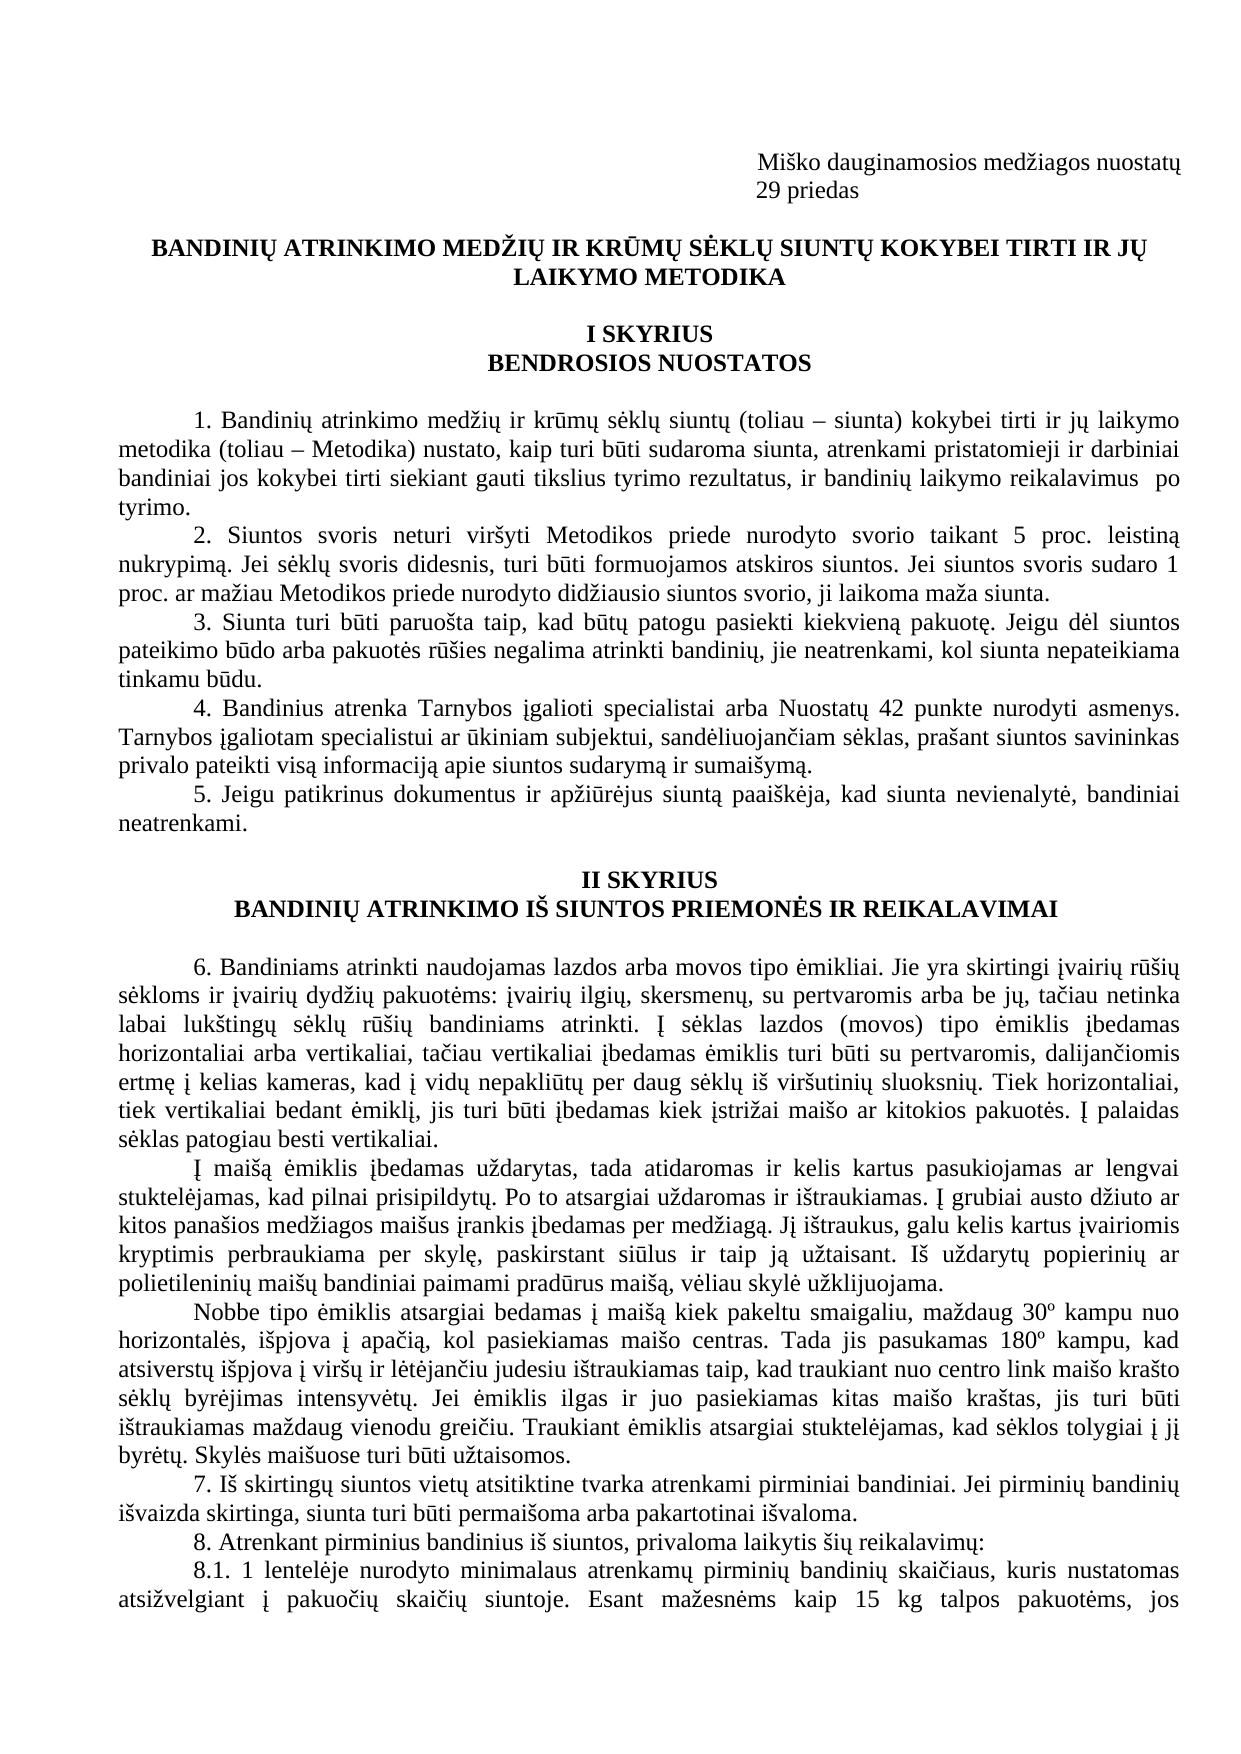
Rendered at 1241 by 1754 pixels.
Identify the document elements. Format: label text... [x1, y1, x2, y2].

text Miško dauginamosios medžiagos nuostatų [118, 147, 1181, 176]
text Nobbe tipo ėmiklis atsargiai bedamas į maišą kiek pakeltu smaigaliu, maždaug 30º kampu nuo horizontalės, išpjova į apačią, kol pasiekiamas maišo centras. Tada jis pasukamas 180º kampu, kad atsiverstų išpjova į viršų ir lėtėjančiu judesiu ištraukiamas taip, kad traukiant nuo centro link maišo krašto sėklų byrėjimas intensyvėtų. Jei ėmiklis ilgas ir juo pasiekiamas kitas maišo kraštas, jis turi būti ištraukiamas maždaug vienodu greičiu. Traukiant ėmiklis atsargiai stuktelėjamas, kad sėklos tolygiai į jį byrėtų. Skylės maišuose turi būti užtaisomos. [118, 1297, 1181, 1469]
text 29 priedas [118, 176, 1181, 204]
text 3. Siunta turi būti paruošta taip, kad būtų patogu pasiekti kiekvieną pakuotę. Jeigu dėl siuntos pateikimo būdo arba pakuotės rūšies negalima atrinkti bandinių, jie neatrenkami, kol siunta nepateikiama tinkamu būdu. [118, 607, 1181, 693]
text 6. Bandiniams atrinkti naudojamas lazdos arba movos tipo ėmikliai. Jie yra skirtingi įvairių rūšių sėkloms ir įvairių dydžių pakuotėms: įvairių ilgių, skersmenų, su pertvaromis arba be jų, tačiau netinka labai lukštingų sėklų rūšių bandiniams atrinkti. Į sėklas lazdos (movos) tipo ėmiklis įbedamas horizontaliai arba vertikaliai, tačiau vertikaliai įbedamas ėmiklis turi būti su pertvaromis, dalijančiomis ertmę į kelias kameras, kad į vidų nepakliūtų per daug sėklų iš viršutinių sluoksnių. Tiek horizontaliai, tiek vertikaliai bedant ėmiklį, jis turi būti įbedamas kiek įstrižai maišo ar kitokios pakuotės. Į palaidas sėklas patogiau besti vertikaliai. [118, 952, 1181, 1153]
text 8.1. 1 lentelėje nurodyto minimalaus atrenkamų pirminių bandinių skaičiaus, kuris nustatomas atsižvelgiant į pakuočių skaičių siuntoje. Esant mažesnėms kaip 15 kg talpos pakuotėms, jos [118, 1556, 1181, 1613]
text 8. Atrenkant pirminius bandinius iš siuntos, privaloma laikytis šių reikalavimų: [118, 1527, 1181, 1556]
text BENDROSIOS NUOSTATOS [118, 348, 1181, 377]
text BANDINIŲ ATRINKIMO MEDŽIŲ IR KRŪMŲ SĖKLŲ SIUNTŲ KOKYBEI TIRTI IR JŲ LAIKYMO METODIKA [118, 233, 1181, 291]
text 4. Bandinius atrenka Tarnybos įgalioti specialistai arba Nuostatų 42 punkte nurodyti asmenys. Tarnybos įgaliotam specialistui ar ūkiniam subjektui, sandėliuojančiam sėklas, prašant siuntos savininkas privalo pateikti visą informaciją apie siuntos sudarymą ir sumaišymą. [118, 693, 1181, 779]
text BANDINIŲ ATRINKIMO IŠ SIUNTOS PRIEMONĖS IR REIKALAVIMAI [118, 894, 1181, 923]
text 7. Iš skirtingų siuntos vietų atsitiktine tvarka atrenkami pirminiai bandiniai. Jei pirminių bandinių išvaizda skirtinga, siunta turi būti permaišoma arba pakartotinai išvaloma. [118, 1469, 1181, 1527]
text 2. Siuntos svoris neturi viršyti Metodikos priede nurodyto svorio taikant 5 proc. leistiną nukrypimą. Jei sėklų svoris didesnis, turi būti formuojamos atskiros siuntos. Jei siuntos svoris sudaro 1 proc. ar mažiau Metodikos priede nurodyto didžiausio siuntos svorio, ji laikoma maža siunta. [118, 521, 1181, 607]
text Į maišą ėmiklis įbedamas uždarytas, tada atidaromas ir kelis kartus pasukiojamas ar lengvai stuktelėjamas, kad pilnai prisipildytų. Po to atsargiai uždaromas ir ištraukiamas. Į grubiai austo džiuto ar kitos panašios medžiagos maišus įrankis įbedamas per medžiagą. Jį ištraukus, galu kelis kartus įvairiomis kryptimis perbraukiama per skylę, paskirstant siūlus ir taip ją užtaisant. Iš uždarytų popierinių ar polietileninių maišų bandiniai paimami pradūrus maišą, vėliau skylė užklijuojama. [118, 1153, 1181, 1297]
text 1. Bandinių atrinkimo medžių ir krūmų sėklų siuntų (toliau – siunta) kokybei tirti ir jų laikymo metodika (toliau – Metodika) nustato, kaip turi būti sudaroma siunta, atrenkami pristatomieji ir darbiniai bandiniai jos kokybei tirti siekiant gauti tikslius tyrimo rezultatus, ir bandinių laikymo reikalavimus po tyrimo. [118, 406, 1181, 521]
text II SKYRIUS [118, 866, 1181, 894]
text 5. Jeigu patikrinus dokumentus ir apžiūrėjus siuntą paaiškėja, kad siunta nevienalytė, bandiniai neatrenkami. [118, 779, 1181, 837]
text I SKYRIUS [118, 319, 1181, 348]
